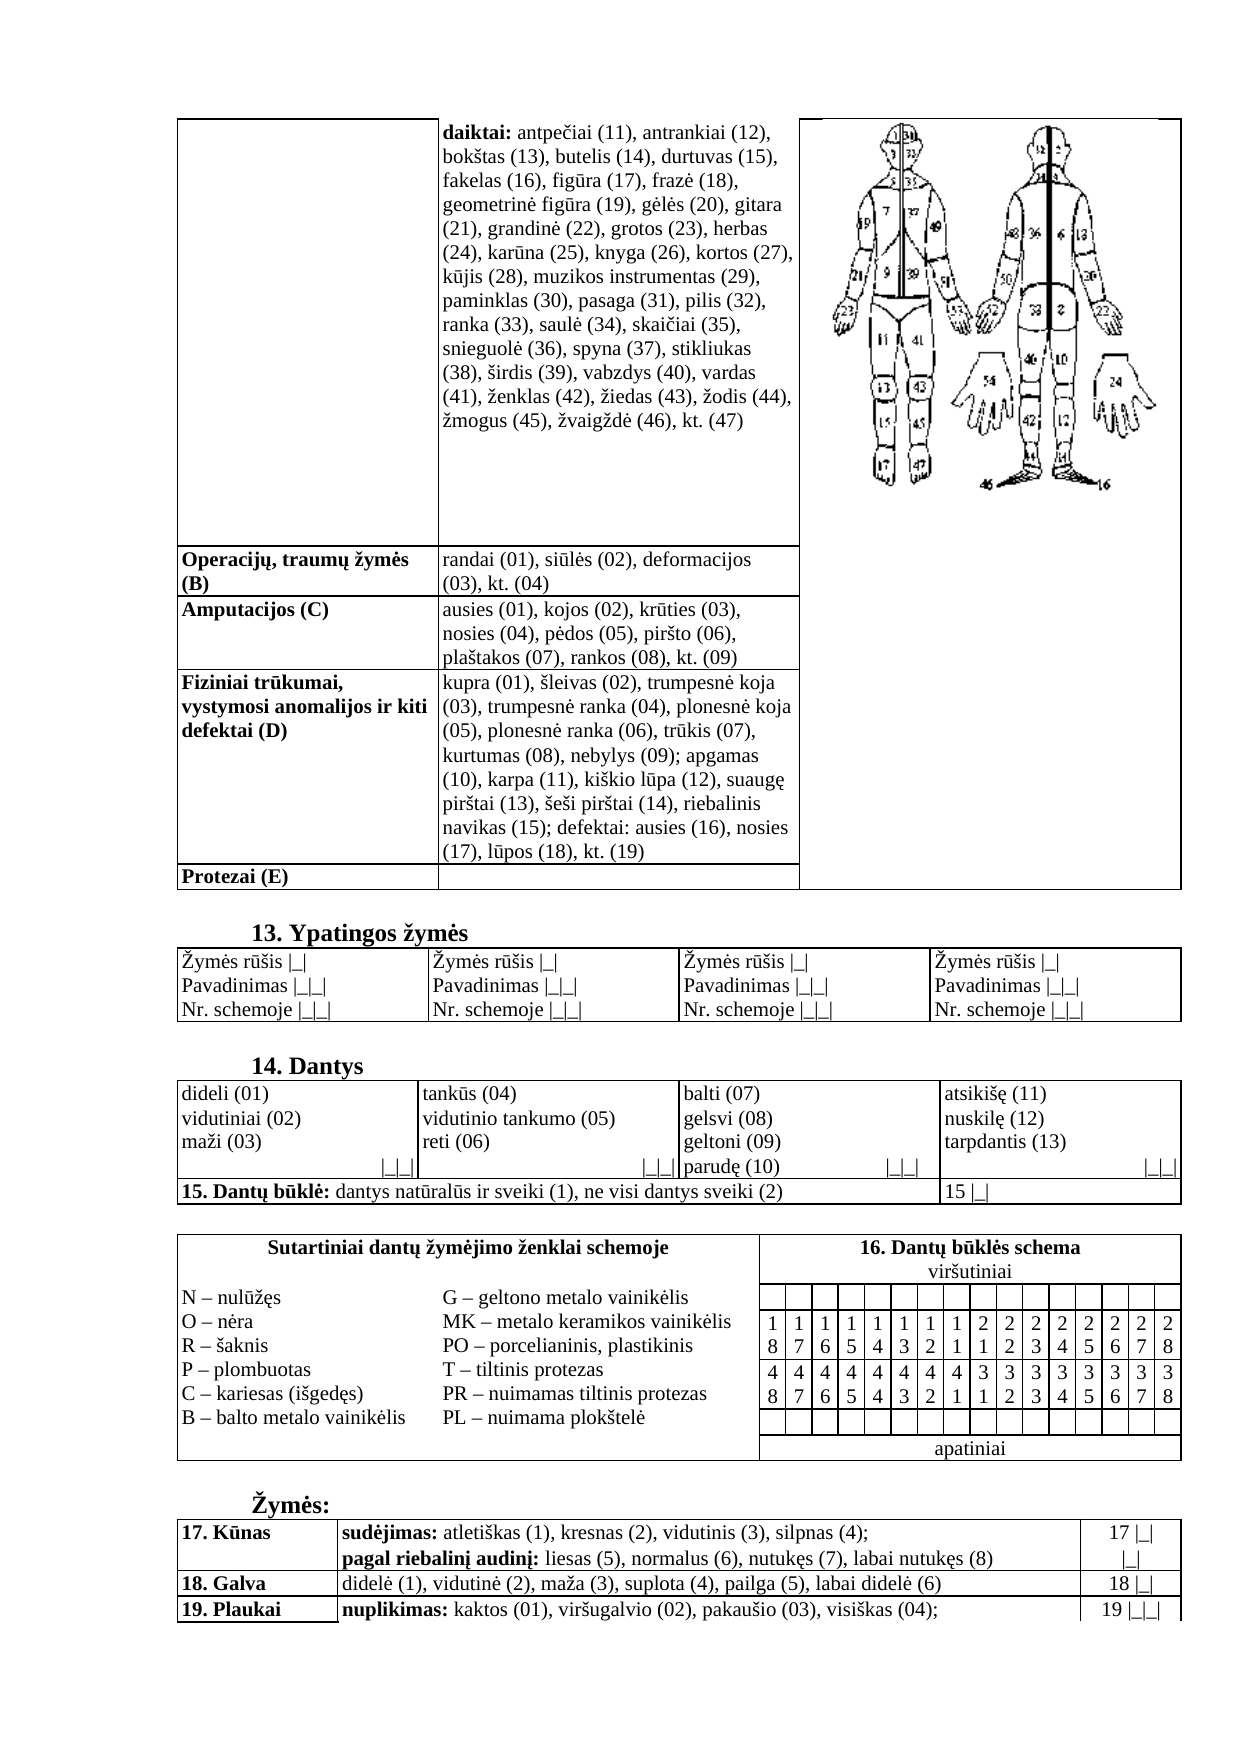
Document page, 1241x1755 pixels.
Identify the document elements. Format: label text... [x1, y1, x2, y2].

table_cell 48 [781, 1360, 785, 1408]
table_cell 33 [1023, 1360, 1027, 1408]
table_cell [913, 1285, 917, 1309]
table_cell [944, 1410, 948, 1434]
table_cell [1018, 1410, 1022, 1434]
table_cell 32 [1018, 1360, 1022, 1408]
table_cell 11 [944, 1311, 948, 1358]
table_cell daiktai: antpečiai (11), antrankiai (12), bokštas (13), butelis (14), durtuvas (15), fakelas (16), figūra (17), frazė (18), geometrinė figūra (19), gėlės (20), gitara (21), grandinė (22), grotos (23), herbas (24), karūna (25), knyga (26), kortos (27), kūjis (28), muzikos instrumentas (29), paminklas (30), pasaga (31), pilis (32), ranka (33), saulė (34), skaičiai (35), snieguolė (36), spyna (37), stikliukas (38), širdis (39), vabzdys (40), vardas (41), ženklas (42), žiedas (43), žodis (44), žmogus (45), žvaigždė (46), kt. (47) [439, 118, 799, 545]
table_cell [944, 1285, 948, 1309]
table_cell 22 [997, 1311, 1001, 1358]
table_cell [1155, 1285, 1159, 1309]
table_cell 36 [1124, 1360, 1128, 1408]
table_cell 38 [1155, 1360, 1159, 1408]
table_cell [800, 517, 1180, 888]
table_cell 13 [913, 1311, 917, 1358]
table_cell [786, 1285, 790, 1309]
table_cell [1124, 1410, 1128, 1434]
text Žymės: [177, 1490, 1181, 1518]
table_cell [800, 120, 804, 517]
table_cell [178, 120, 438, 545]
table_cell N – nulūžęs O – nėra R – šaknis P – plombuotas C – kariesas (išgedęs) B – balto metalo vainikėlis [178, 1283, 438, 1459]
table_cell 37 [1150, 1360, 1154, 1408]
table_cell [860, 1285, 864, 1309]
table_cell [795, 865, 799, 888]
table_cell [997, 1410, 1001, 1434]
table_cell 24 [1071, 1311, 1075, 1358]
table_cell 26 [1124, 1311, 1128, 1358]
table_cell [860, 1410, 864, 1434]
table_cell 28 [1155, 1311, 1159, 1358]
table_cell 41 [944, 1360, 948, 1408]
table_cell 32 [997, 1360, 1001, 1408]
table_cell 44 [865, 1360, 869, 1408]
table_cell 23 [1023, 1311, 1027, 1358]
table_cell 43 [913, 1360, 917, 1408]
table_cell 34 [1071, 1360, 1075, 1408]
table_cell [1071, 1410, 1075, 1434]
table_cell [1155, 1410, 1159, 1434]
table_cell 12 [939, 1311, 943, 1358]
table_cell [865, 1285, 869, 1309]
table_cell [1023, 1410, 1027, 1434]
table_cell [1076, 1410, 1080, 1434]
table_cell [913, 1410, 917, 1434]
table_cell [1150, 1285, 1154, 1309]
table_cell [1150, 1410, 1154, 1434]
table_cell 42 [939, 1360, 943, 1408]
table_cell [1018, 1285, 1022, 1309]
table_cell Fiziniai trūkumai, vystymosi anomalijos ir kiti defektai (D) [178, 670, 438, 863]
table_cell 25 [1076, 1311, 1080, 1358]
table_cell 18 [781, 1311, 785, 1358]
table_cell [1124, 1285, 1128, 1309]
table_cell 31 [992, 1360, 996, 1408]
table_cell 35 [1076, 1360, 1080, 1408]
table_cell [1023, 1285, 1027, 1309]
table_cell [939, 1285, 943, 1309]
table_cell [786, 1410, 790, 1434]
table_cell 17 [786, 1311, 790, 1358]
table_cell [1071, 1285, 1075, 1309]
table_cell 15 [860, 1311, 864, 1358]
table_cell |_| [1081, 1544, 1180, 1570]
table_cell [992, 1285, 996, 1309]
table_cell 27 [1150, 1311, 1154, 1358]
table_cell pagal riebalinį audinį: liesas (5), normalus (6), nutukęs (7), labai nutukęs (8) [338, 1544, 1080, 1570]
table_cell [781, 1285, 785, 1309]
table_cell [781, 1410, 785, 1434]
table_cell 21 [992, 1311, 996, 1358]
table_cell 47 [786, 1360, 790, 1408]
table_cell [1076, 1285, 1080, 1309]
table_cell [997, 1285, 1001, 1309]
table_cell 14 [865, 1311, 869, 1358]
table_cell [939, 1410, 943, 1434]
table_cell [992, 1410, 996, 1434]
text 13. Ypatingos žymės [177, 918, 1181, 947]
table_cell 22 [1018, 1311, 1022, 1358]
text 14. Dantys [177, 1051, 1181, 1080]
table_cell [865, 1410, 869, 1434]
table_header 17. Kūnas [178, 1520, 337, 1570]
table_cell 45 [860, 1360, 864, 1408]
table_cell Amputacijos (C) [178, 597, 438, 669]
table_cell G – geltono metalo vainikėlis MK – metalo keramikos vainikėlis PO – porcelianinis, plastikinis T – tiltinis protezas PR – nuimamas tiltinis protezas PL – nuimama plokštelė [438, 1283, 759, 1459]
